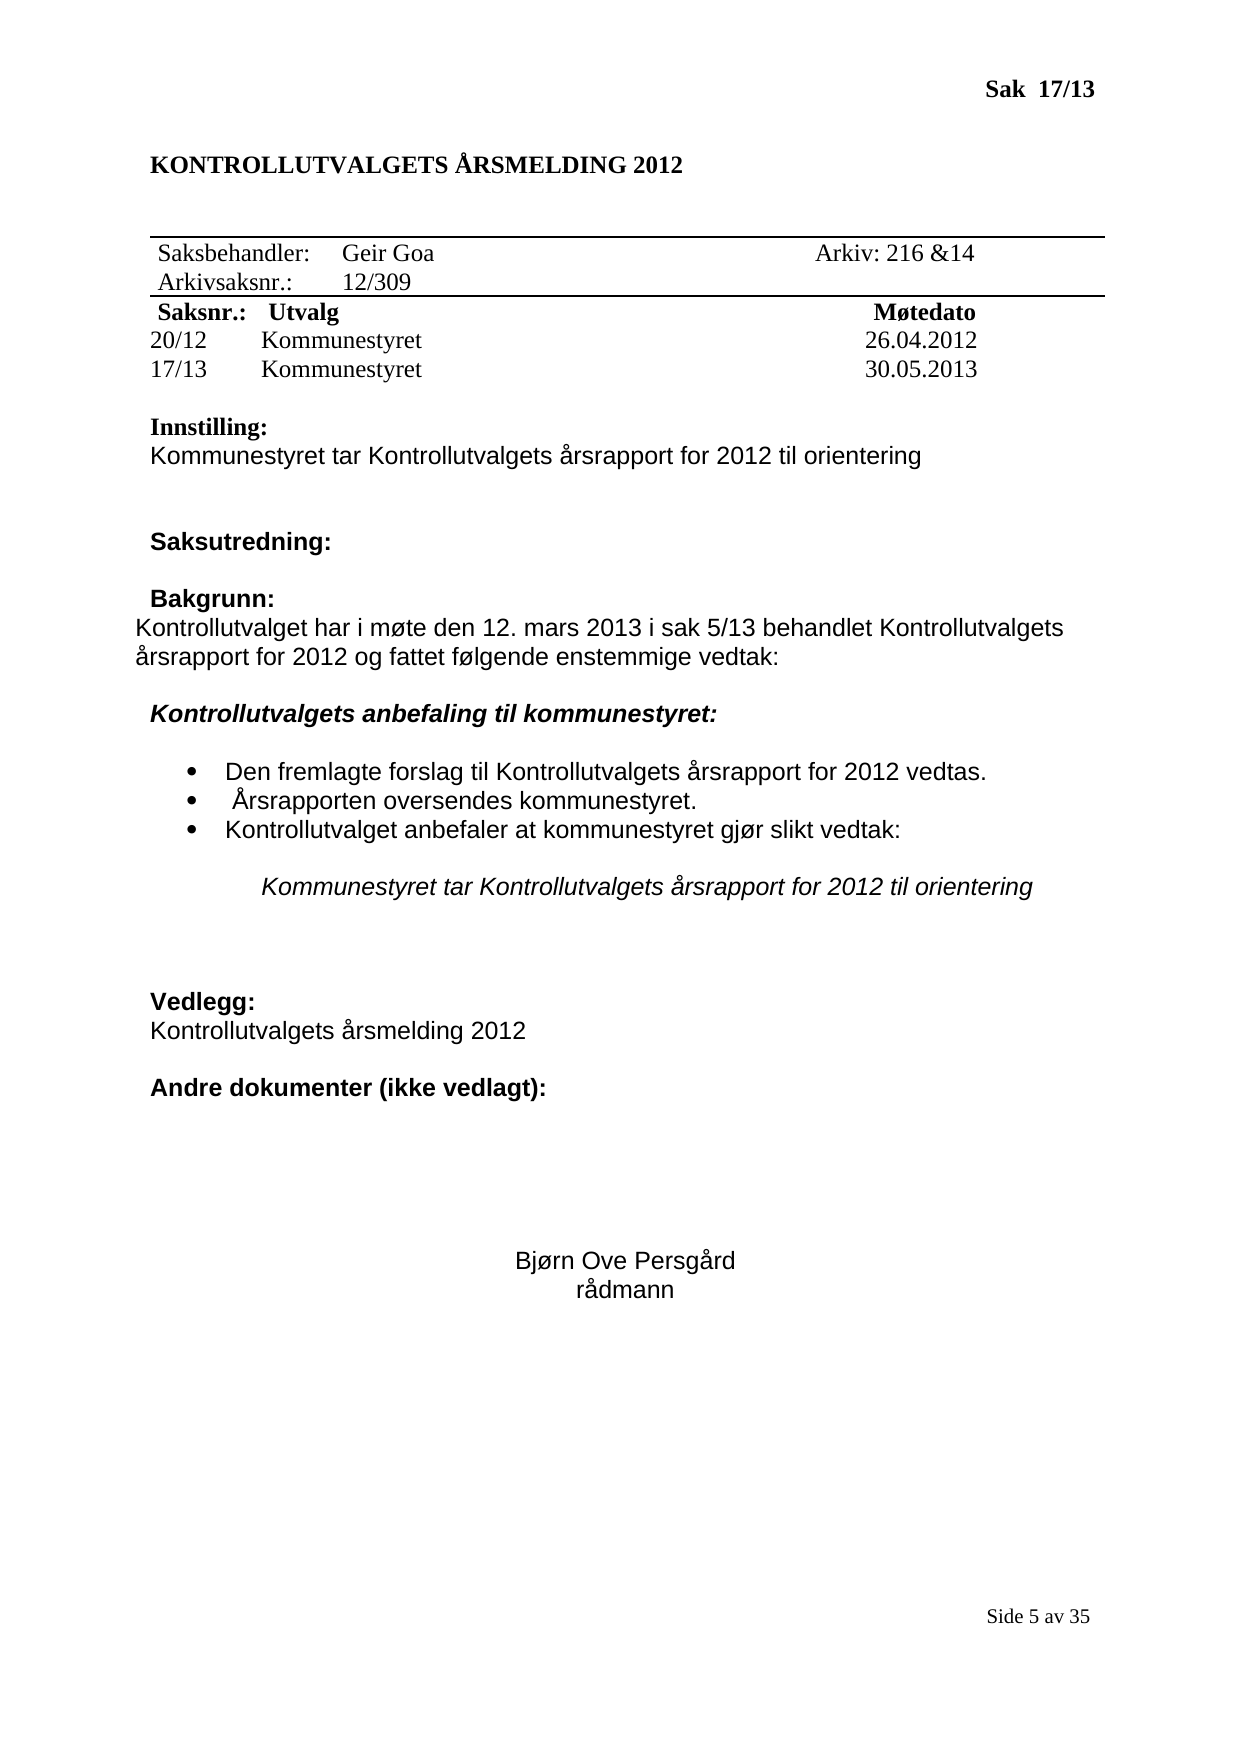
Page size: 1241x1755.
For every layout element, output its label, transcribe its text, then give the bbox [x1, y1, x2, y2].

text Kontrollutvalgets anbefaling til kommunestyret: [150, 699, 1100, 728]
table_cell [576, 267, 807, 295]
text rådmann [150, 1275, 1100, 1303]
table_header Geir Goa [335, 238, 807, 267]
text 20/12 Kommunestyret 26.04.2012 [150, 326, 1100, 354]
text Kontrollutvalgets årsmelding 2012 [150, 1016, 1100, 1045]
table_cell Arkivsaksnr.: [150, 267, 334, 295]
table_header Arkiv: 216 &14 [808, 238, 1104, 267]
table_cell Utvalg [261, 297, 866, 326]
text Bjørn Ove Persgård [150, 1246, 1100, 1275]
text Vedlegg: [150, 987, 1100, 1016]
list Kontrollutvalget anbefaler at kommunestyret gjør slikt vedtak: [187, 814, 1100, 843]
text 17/13 Kommunestyret 30.05.2013 [150, 354, 1100, 383]
text Andre dokumenter (ikke vedlagt): [150, 1073, 1100, 1102]
list Årsrapporten oversendes kommunestyret. [187, 786, 1100, 814]
text Innstilling: [150, 412, 1100, 441]
list Den fremlagte forslag til Kontrollutvalgets årsrapport for 2012 vedtas. [187, 757, 1100, 786]
table_cell Saksnr.: [150, 297, 261, 326]
text KONTROLLUTVALGETS ÅRSMELDING 2012 [150, 150, 1100, 179]
text Kommunestyret tar Kontrollutvalgets årsrapport for 2012 til orientering [187, 872, 1100, 901]
table_cell [808, 267, 1104, 295]
table_cell Møtedato [866, 295, 1115, 326]
text Kontrollutvalget har i møte den 12. mars 2013 i sak 5/13 behandlet Kontrollutvalgets årsrapport for 2012 og fattet følgende enstemmige vedtak: [135, 613, 1100, 671]
table_cell [1105, 267, 1115, 295]
table_header Saksbehandler: [150, 238, 334, 267]
text Kommunestyret tar Kontrollutvalgets årsrapport for 2012 til orientering [150, 441, 1100, 469]
table_cell 12/309 [335, 267, 576, 295]
text Bakgrunn: [150, 584, 1100, 613]
table_header [1105, 236, 1115, 267]
text Saksutredning: [150, 527, 1100, 556]
